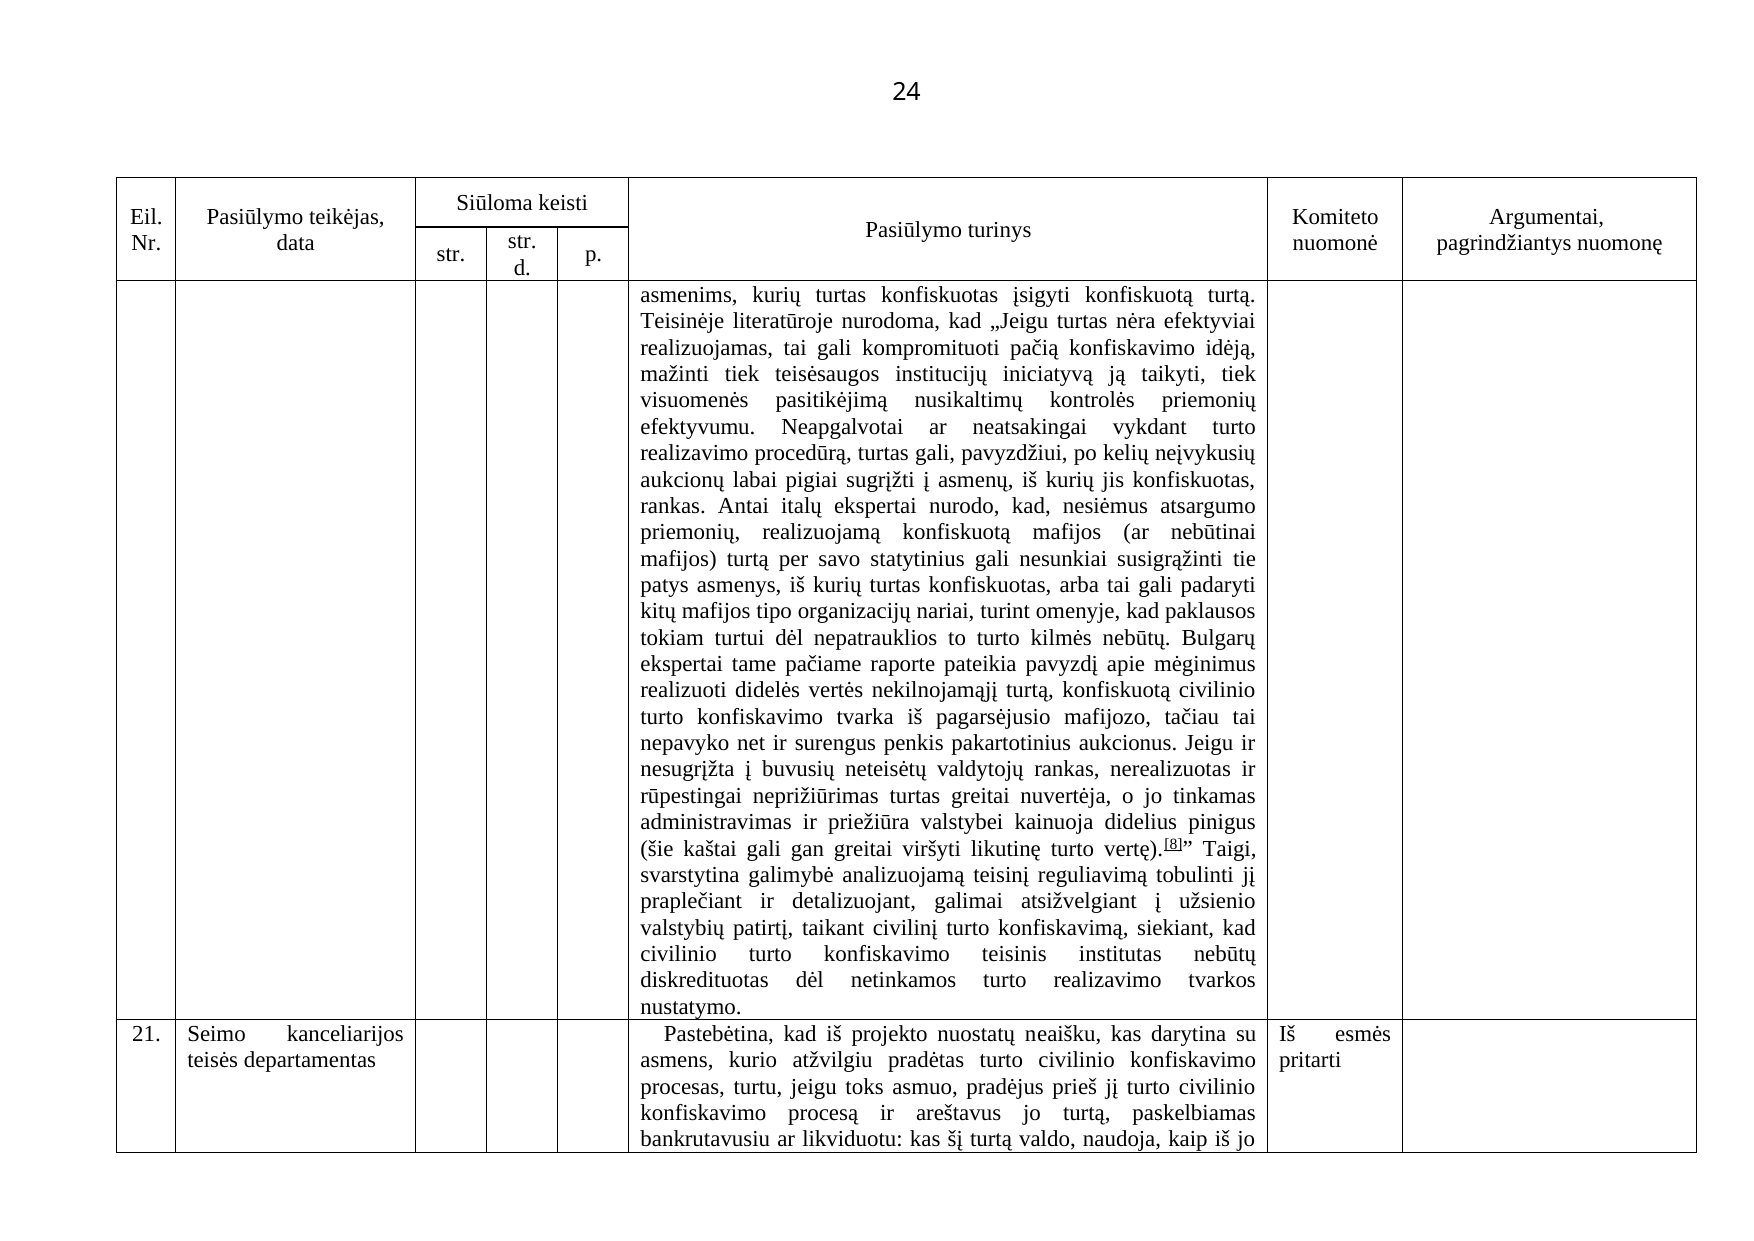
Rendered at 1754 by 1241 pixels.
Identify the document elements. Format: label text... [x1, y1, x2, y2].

table_cell asmenims, kurių turtas konfiskuotas įsigyti konfiskuotą turtą. Teisinėje literatūroje nurodoma, kad „Jeigu turtas nėra efektyviai realizuojamas, tai gali kompromituoti pačią konfiskavimo idėją, mažinti tiek teisėsaugos institucijų iniciatyvą ją taikyti, tiek visuomenės pasitikėjimą nusikaltimų kontrolės priemonių efektyvumu. Neapgalvotai ar neatsakingai vykdant turto realizavimo procedūrą, turtas gali, pavyzdžiui, po kelių neįvykusių aukcionų labai pigiai sugrįžti į asmenų, iš kurių jis konfiskuotas, rankas. Antai italų ekspertai nurodo, kad, nesiėmus atsargumo priemonių, realizuojamą konfiskuotą mafijos (ar nebūtinai mafijos) turtą per savo statytinius gali nesunkiai susigrąžinti tie patys asmenys, iš kurių turtas konfiskuotas, arba tai gali padaryti kitų mafijos tipo organizacijų nariai, turint omenyje, kad paklausos tokiam turtui dėl nepatrauklios to turto kilmės nebūtų. Bulgarų ekspertai tame pačiame raporte pateikia pavyzdį apie mėginimus realizuoti didelės vertės nekilnojamąjį turtą, konfiskuotą civilinio turto konfiskavimo tvarka iš pagarsėjusio mafijozo, tačiau tai nepavyko net ir surengus penkis pakartotinius aukcionus. Jeigu ir nesugrįžta į buvusių neteisėtų valdytojų rankas, nerealizuotas ir rūpestingai neprižiūrimas turtas greitai nuvertėja, o jo tinkamas administravimas ir priežiūra valstybei kainuoja didelius pinigus (šie kaštai gali gan greitai viršyti likutinę turto vertę).[8]” Taigi, svarstytina galimybė analizuojamą teisinį reguliavimą tobulinti jį praplečiant ir detalizuojant, galimai atsižvelgiant į užsienio valstybių patirtį, taikant civilinį turto konfiskavimą, siekiant, kad civilinio turto konfiskavimo teisinis institutas nebūtų diskredituotas dėl netinkamos turto realizavimo tvarkos nustatymo. [629, 281, 1267, 1019]
table_cell [487, 281, 557, 1019]
table_cell str. d. [487, 228, 557, 280]
table_cell [487, 1020, 557, 1152]
table_cell [416, 1020, 486, 1152]
table_header Pasiūlymo teikėjas, data [176, 178, 415, 280]
table_cell [558, 281, 628, 1019]
table_cell [558, 1020, 628, 1152]
table_cell [416, 281, 486, 1019]
table_cell Pastebėtina, kad iš projekto nuostatų neaišku, kas darytina su asmens, kurio atžvilgiu pradėtas turto civilinio konfiskavimo procesas, turtu, jeigu toks asmuo, pradėjus prieš jį turto civilinio konfiskavimo procesą ir areštavus jo turtą, paskelbiamas bankrutavusiu ar likviduotu: kas šį turtą valdo, naudoja, kaip iš jo [629, 1020, 1267, 1152]
table_cell [1403, 1020, 1696, 1152]
table_header Komiteto nuomonė [1268, 178, 1402, 280]
table_cell Iš esmės pritarti [1268, 1020, 1402, 1152]
table_cell Seimo kanceliarijos teisės departamentas [176, 1020, 415, 1152]
table_header Eil. Nr. [117, 178, 175, 280]
table_cell 21. [117, 1020, 175, 1152]
table_cell [1268, 281, 1402, 1019]
table_cell [176, 281, 415, 1019]
table_cell p. [558, 228, 628, 280]
table_header Pasiūlymo turinys [629, 178, 1267, 280]
table_header Siūloma keisti [416, 178, 628, 226]
table_cell str. [416, 228, 486, 280]
table_header Argumentai, pagrindžiantys nuomonę [1403, 178, 1696, 280]
table_cell [117, 281, 175, 1019]
table_cell [1403, 281, 1696, 1019]
